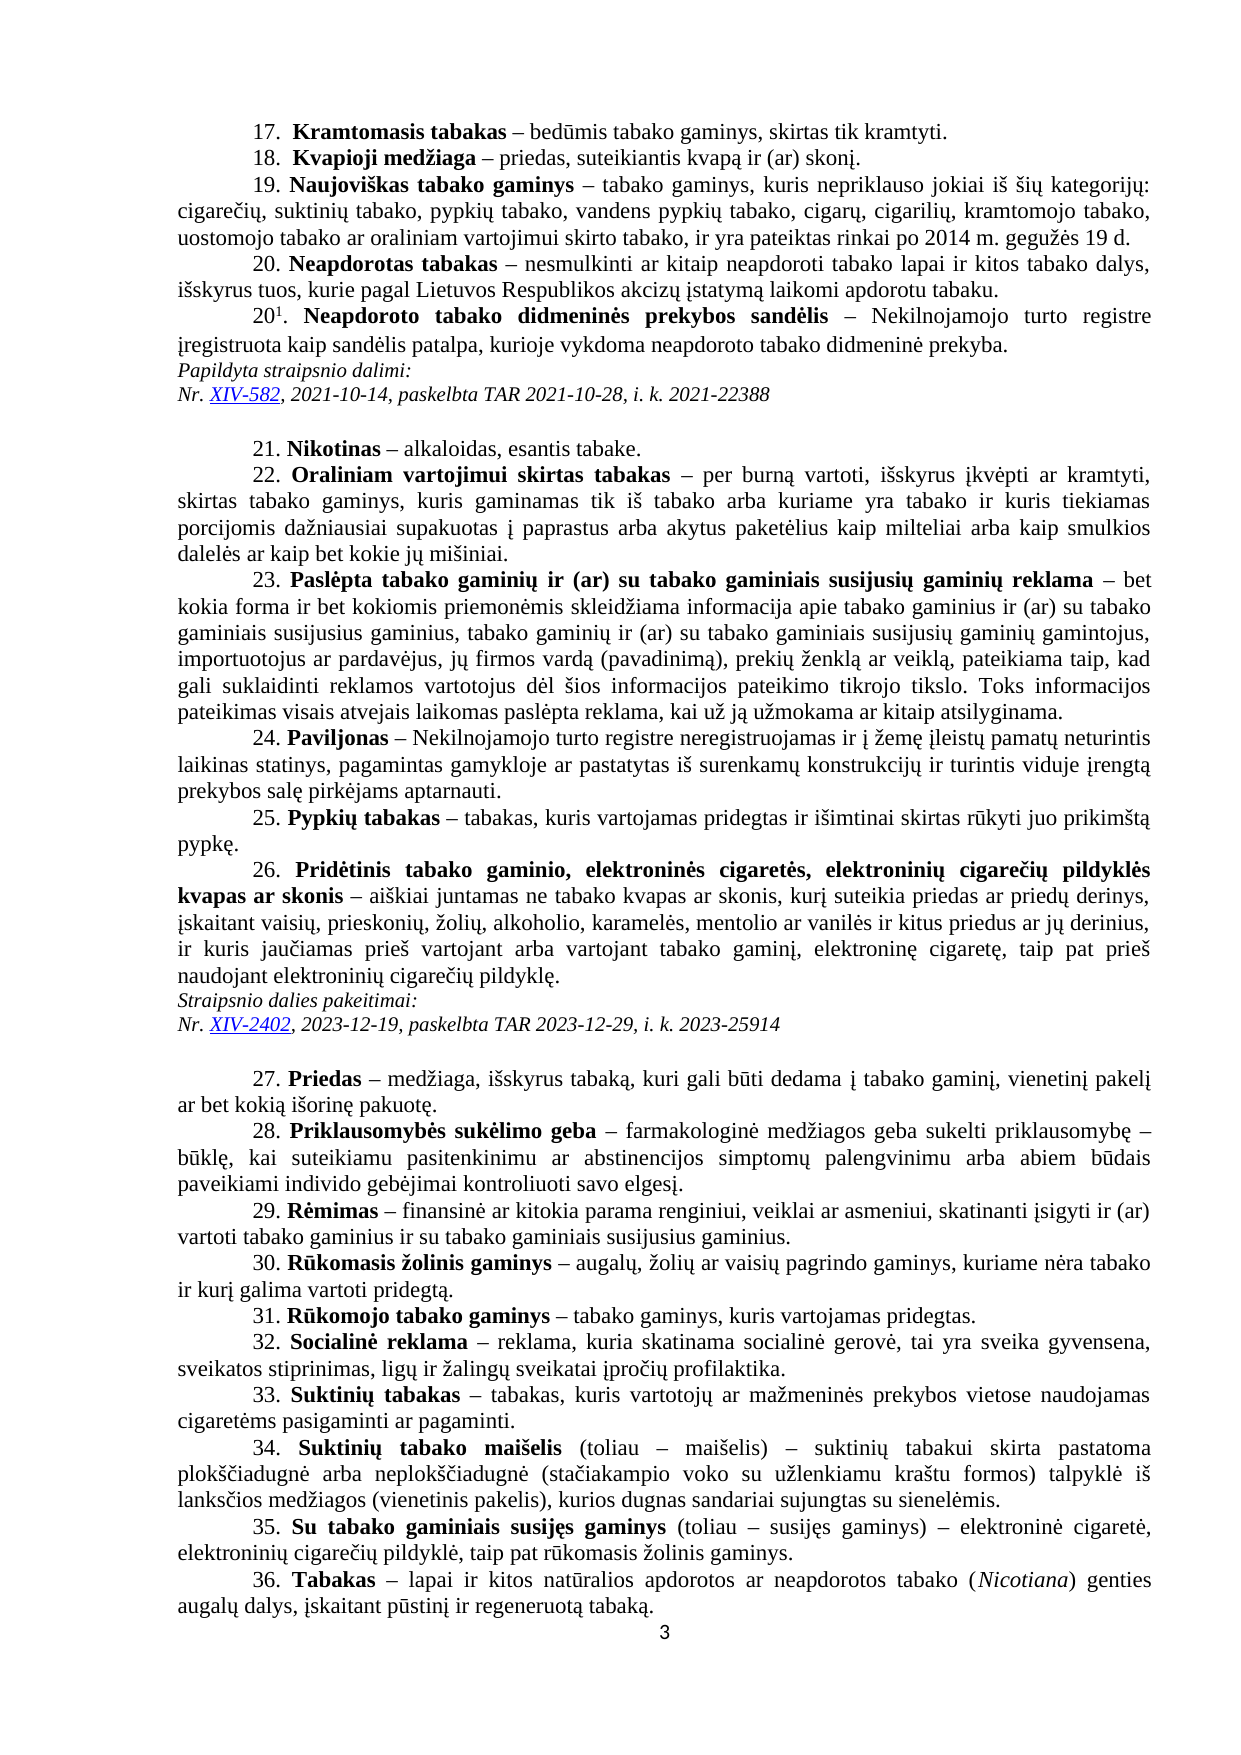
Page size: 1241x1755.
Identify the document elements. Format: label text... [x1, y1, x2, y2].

text 27. Priedas – medžiaga, išskyrus tabaką, kuri gali būti dedama į tabako gaminį, vienetinį pakelį ar bet kokią išorinę pakuotę. [177, 1065, 1152, 1118]
text 36. Tabakas – lapai ir kitos natūralios apdorotos ar neapdorotos tabako (Nicotiana) genties augalų dalys, įskaitant pūstinį ir regeneruotą tabaką. [177, 1566, 1152, 1618]
text 19. Naujoviškas tabako gaminys – tabako gaminys, kuris nepriklauso jokiai iš šių kategorijų: cigarečių, suktinių tabako, pypkių tabako, vandens pypkių tabako, cigarų, cigarilių, kramtomojo tabako, uostomojo tabako ar oraliniam vartojimui skirto tabako, ir yra pateiktas rinkai po 2014 m. gegužės 19 d. [177, 171, 1152, 250]
text 26. Pridėtinis tabako gaminio, elektroninės cigaretės, elektroninių cigarečių pildyklės kvapas ar skonis – aiškiai juntamas ne tabako kvapas ar skonis, kurį suteikia priedas ar priedų derinys, įskaitant vaisių, prieskonių, žolių, alkoholio, karamelės, mentolio ar vanilės ir kitus priedus ar jų derinius, ir kuris jaučiamas prieš vartojant arba vartojant tabako gaminį, elektroninę cigaretę, taip pat prieš naudojant elektroninių cigarečių pildyklę. [177, 856, 1152, 988]
text 201. Neapdoroto tabako didmeninės prekybos sandėlis – Nekilnojamojo turto registre įregistruota kaip sandėlis patalpa, kurioje vykdoma neapdoroto tabako didmeninė prekyba. [177, 303, 1152, 358]
text 32. Socialinė reklama – reklama, kuria skatinama socialinė gerovė, tai yra sveika gyvensena, sveikatos stiprinimas, ligų ir žalingų sveikatai įpročių profilaktika. [177, 1328, 1152, 1381]
text 34. Suktinių tabako maišelis (toliau – maišelis) – suktinių tabakui skirta pastatoma plokščiadugnė arba neplokščiadugnė (stačiakampio voko su užlenkiamu kraštu formos) talpyklė iš lanksčios medžiagos (vienetinis pakelis), kurios dugnas sandariai sujungtas su sienelėmis. [177, 1434, 1152, 1513]
text 17. Kramtomasis tabakas – bedūmis tabako gaminys, skirtas tik kramtyti. [177, 118, 1152, 144]
text 30. Rūkomasis žolinis gaminys – augalų, žolių ar vaisių pagrindo gaminys, kuriame nėra tabako ir kurį galima vartoti pridegtą. [177, 1249, 1152, 1302]
text 28. Priklausomybės sukėlimo geba – farmakologinė medžiagos geba sukelti priklausomybę – būklę, kai suteikiamu pasitenkinimu ar abstinencijos simptomų palengvinimu arba abiem būdais paveikiami individo gebėjimai kontroliuoti savo elgesį. [177, 1118, 1152, 1197]
text 25. Pypkių tabakas – tabakas, kuris vartojamas pridegtas ir išimtinai skirtas rūkyti juo prikimštą pypkę. [177, 803, 1152, 856]
text Papildyta straipsnio dalimi: [177, 358, 1152, 382]
text 22. Oraliniam vartojimui skirtas tabakas – per burną vartoti, išskyrus įkvėpti ar kramtyti, skirtas tabako gaminys, kuris gaminamas tik iš tabako arba kuriame yra tabako ir kuris tiekiamas porcijomis dažniausiai supakuotas į paprastus arba akytus paketėlius kaip milteliai arba kaip smulkios dalelės ar kaip bet kokie jų mišiniai. [177, 461, 1152, 566]
text 33. Suktinių tabakas – tabakas, kuris vartotojų ar mažmeninės prekybos vietose naudojamas cigaretėms pasigaminti ar pagaminti. [177, 1381, 1152, 1434]
text 20. Neapdorotas tabakas – nesmulkinti ar kitaip neapdoroti tabako lapai ir kitos tabako dalys, išskyrus tuos, kurie pagal Lietuvos Respublikos akcizų įstatymą laikomi apdorotu tabaku. [177, 250, 1152, 303]
text Nr. XIV-582, 2021-10-14, paskelbta TAR 2021-10-28, i. k. 2021-22388 [177, 382, 1152, 406]
text 23. Paslėpta tabako gaminių ir (ar) su tabako gaminiais susijusių gaminių reklama – bet kokia forma ir bet kokiomis priemonėmis skleidžiama informacija apie tabako gaminius ir (ar) su tabako gaminiais susijusius gaminius, tabako gaminių ir (ar) su tabako gaminiais susijusių gaminių gamintojus, importuotojus ar pardavėjus, jų firmos vardą (pavadinimą), prekių ženklą ar veiklą, pateikiama taip, kad gali suklaidinti reklamos vartotojus dėl šios informacijos pateikimo tikrojo tikslo. Toks informacijos pateikimas visais atvejais laikomas paslėpta reklama, kai už ją užmokama ar kitaip atsilyginama. [177, 566, 1152, 724]
text 31. Rūkomojo tabako gaminys – tabako gaminys, kuris vartojamas pridegtas. [177, 1302, 1152, 1328]
text Nr. XIV-2402, 2023-12-19, paskelbta TAR 2023-12-29, i. k. 2023-25914 [177, 1012, 1152, 1036]
text 21. Nikotinas – alkaloidas, esantis tabake. [177, 434, 1152, 461]
text 18. Kvapioji medžiaga – priedas, suteikiantis kvapą ir (ar) skonį. [177, 144, 1152, 171]
text 29. Rėmimas – finansinė ar kitokia parama renginiui, veiklai ar asmeniui, skatinanti įsigyti ir (ar) vartoti tabako gaminius ir su tabako gaminiais susijusius gaminius. [177, 1197, 1152, 1249]
text Straipsnio dalies pakeitimai: [177, 988, 1152, 1012]
text 35. Su tabako gaminiais susijęs gaminys (toliau – susijęs gaminys) – elektroninė cigaretė, elektroninių cigarečių pildyklė, taip pat rūkomasis žolinis gaminys. [177, 1513, 1152, 1566]
text 24. Paviljonas – Nekilnojamojo turto registre neregistruojamas ir į žemę įleistų pamatų neturintis laikinas statinys, pagamintas gamykloje ar pastatytas iš surenkamų konstrukcijų ir turintis viduje įrengtą prekybos salę pirkėjams aptarnauti. [177, 724, 1152, 803]
